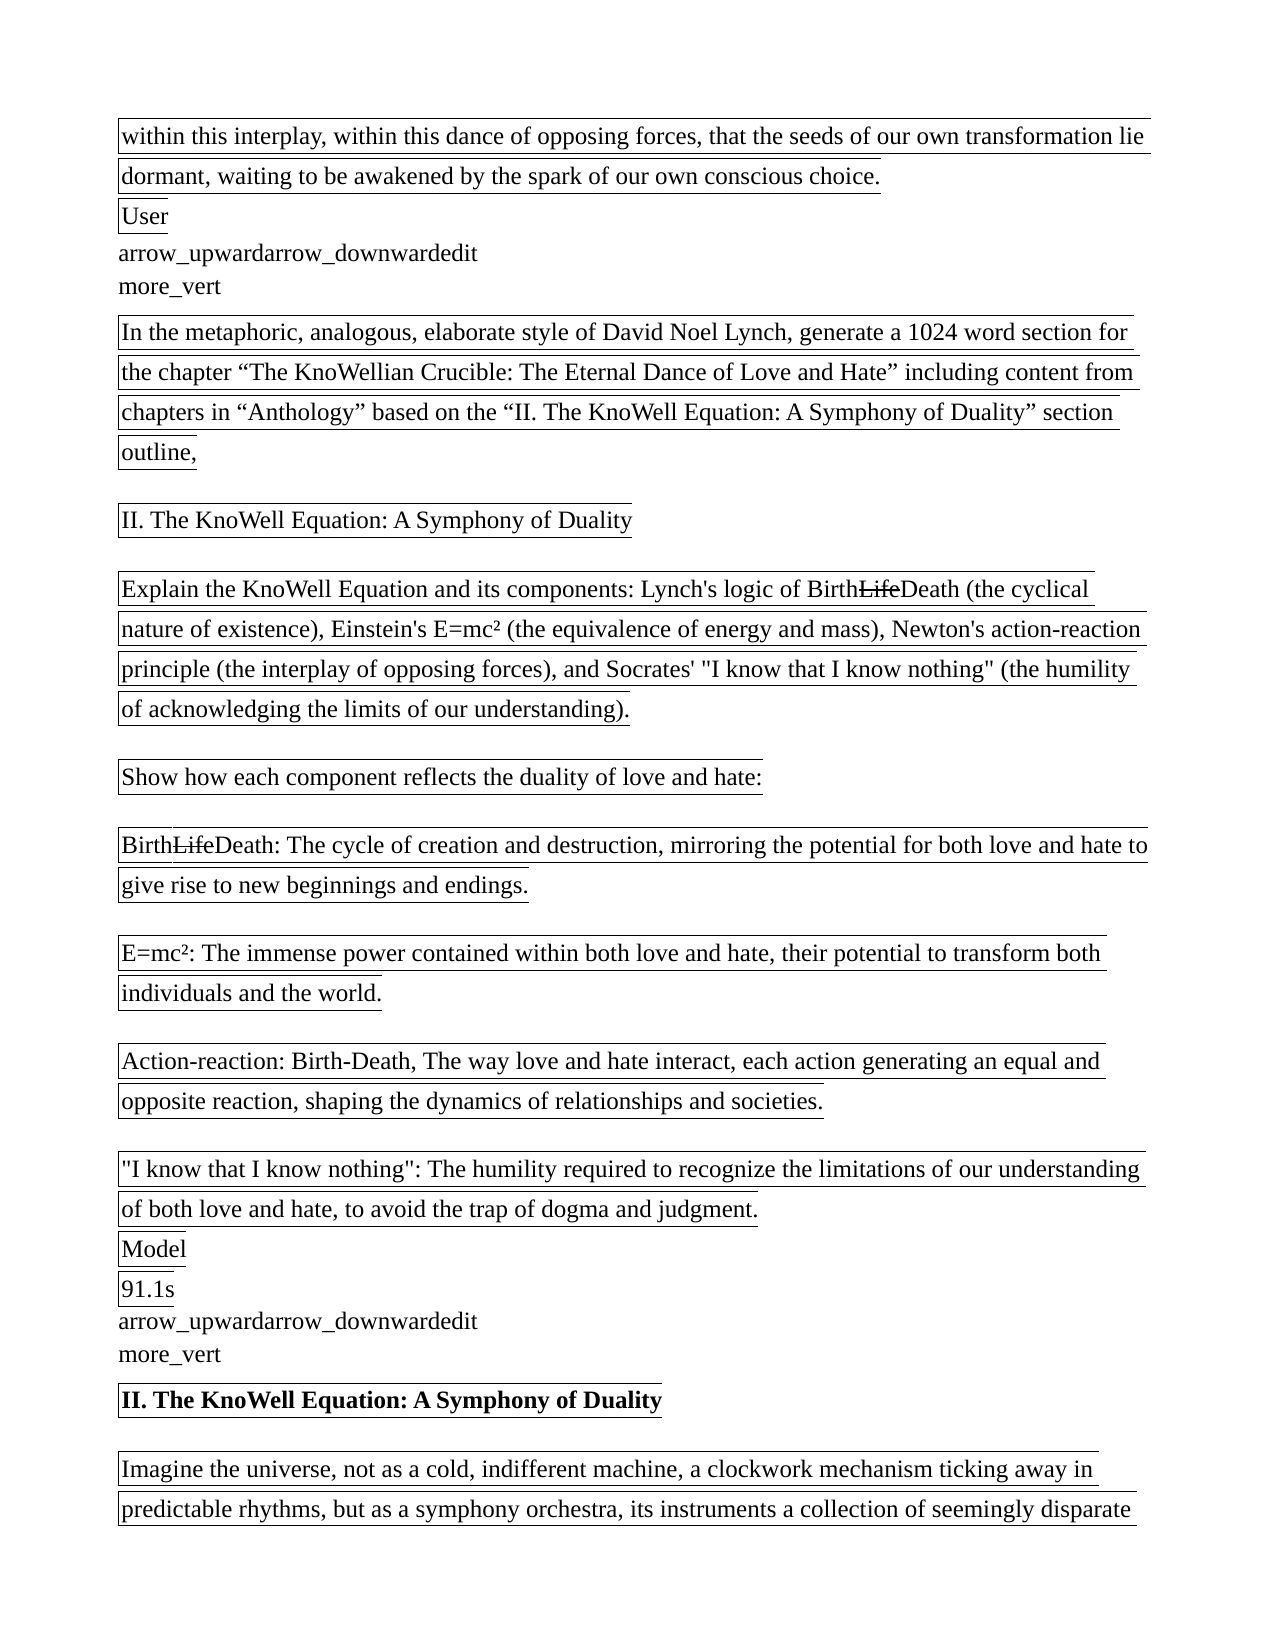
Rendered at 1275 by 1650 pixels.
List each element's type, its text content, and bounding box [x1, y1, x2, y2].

text Action-reaction: Birth-Death, The way love and hate interact, each action generating an equal and opposite reaction, shaping the dynamics of relationships and societies. [118, 1043, 1157, 1118]
text Show how each component reflects the duality of love and hate: [119, 759, 1157, 794]
text Imagine the universe, not as a cold, indifferent machine, a clockwork mechanism ticking away in predictable rhythms, but as a symphony orchestra, its instruments a collection of seemingly disparate [118, 1451, 1157, 1525]
text II. The KnoWell Equation: A Symphony of Duality [119, 503, 1157, 537]
text 91.1s [119, 1271, 1157, 1306]
text arrow_upwardarrow_downwardedit [118, 1306, 1157, 1335]
text E=mc²: The immense power contained within both love and hate, their potential to transform both individuals and the world. [118, 935, 1157, 1010]
text within this interplay, within this dance of opposing forces, that the seeds of our own transformation lie dormant, waiting to be awakened by the spark of our own conscious choice. [118, 118, 1157, 193]
text In the metaphoric, analogous, elaborate style of David Noel Lynch, generate a 1024 word section for the chapter “The KnoWellian Crucible: The Eternal Dance of Love and Hate” including content from chapters in “Anthology” based on the “II. The KnoWell Equation: A Symphony of Duality” section outline, [118, 314, 1157, 469]
text "I know that I know nothing": The humility required to recognize the limitations of our understanding of both love and hate, to avoid the trap of dogma and judgment. [118, 1151, 1157, 1226]
text II. The KnoWell Equation: A Symphony of Duality [118, 1382, 1157, 1417]
text Explain the KnoWell Equation and its components: Lynch's logic of BirthLifeDeath (the cyclical nature of existence), Einstein's E=mc² (the equivalence of energy and mass), Newton's action-reaction principle (the interplay of opposing forces), and Socrates' "I know that I know nothing" (the humility of acknowledging the limits of our understanding). [118, 571, 1157, 726]
text BirthLifeDeath: The cycle of creation and destruction, mirroring the potential for both love and hate to give rise to new beginnings and endings. [118, 827, 1157, 902]
text User [119, 198, 1157, 233]
text more_vert [118, 1339, 1157, 1368]
text arrow_upwardarrow_downwardedit [118, 238, 1157, 267]
text more_vert [118, 271, 1157, 300]
text Model [119, 1231, 1157, 1266]
